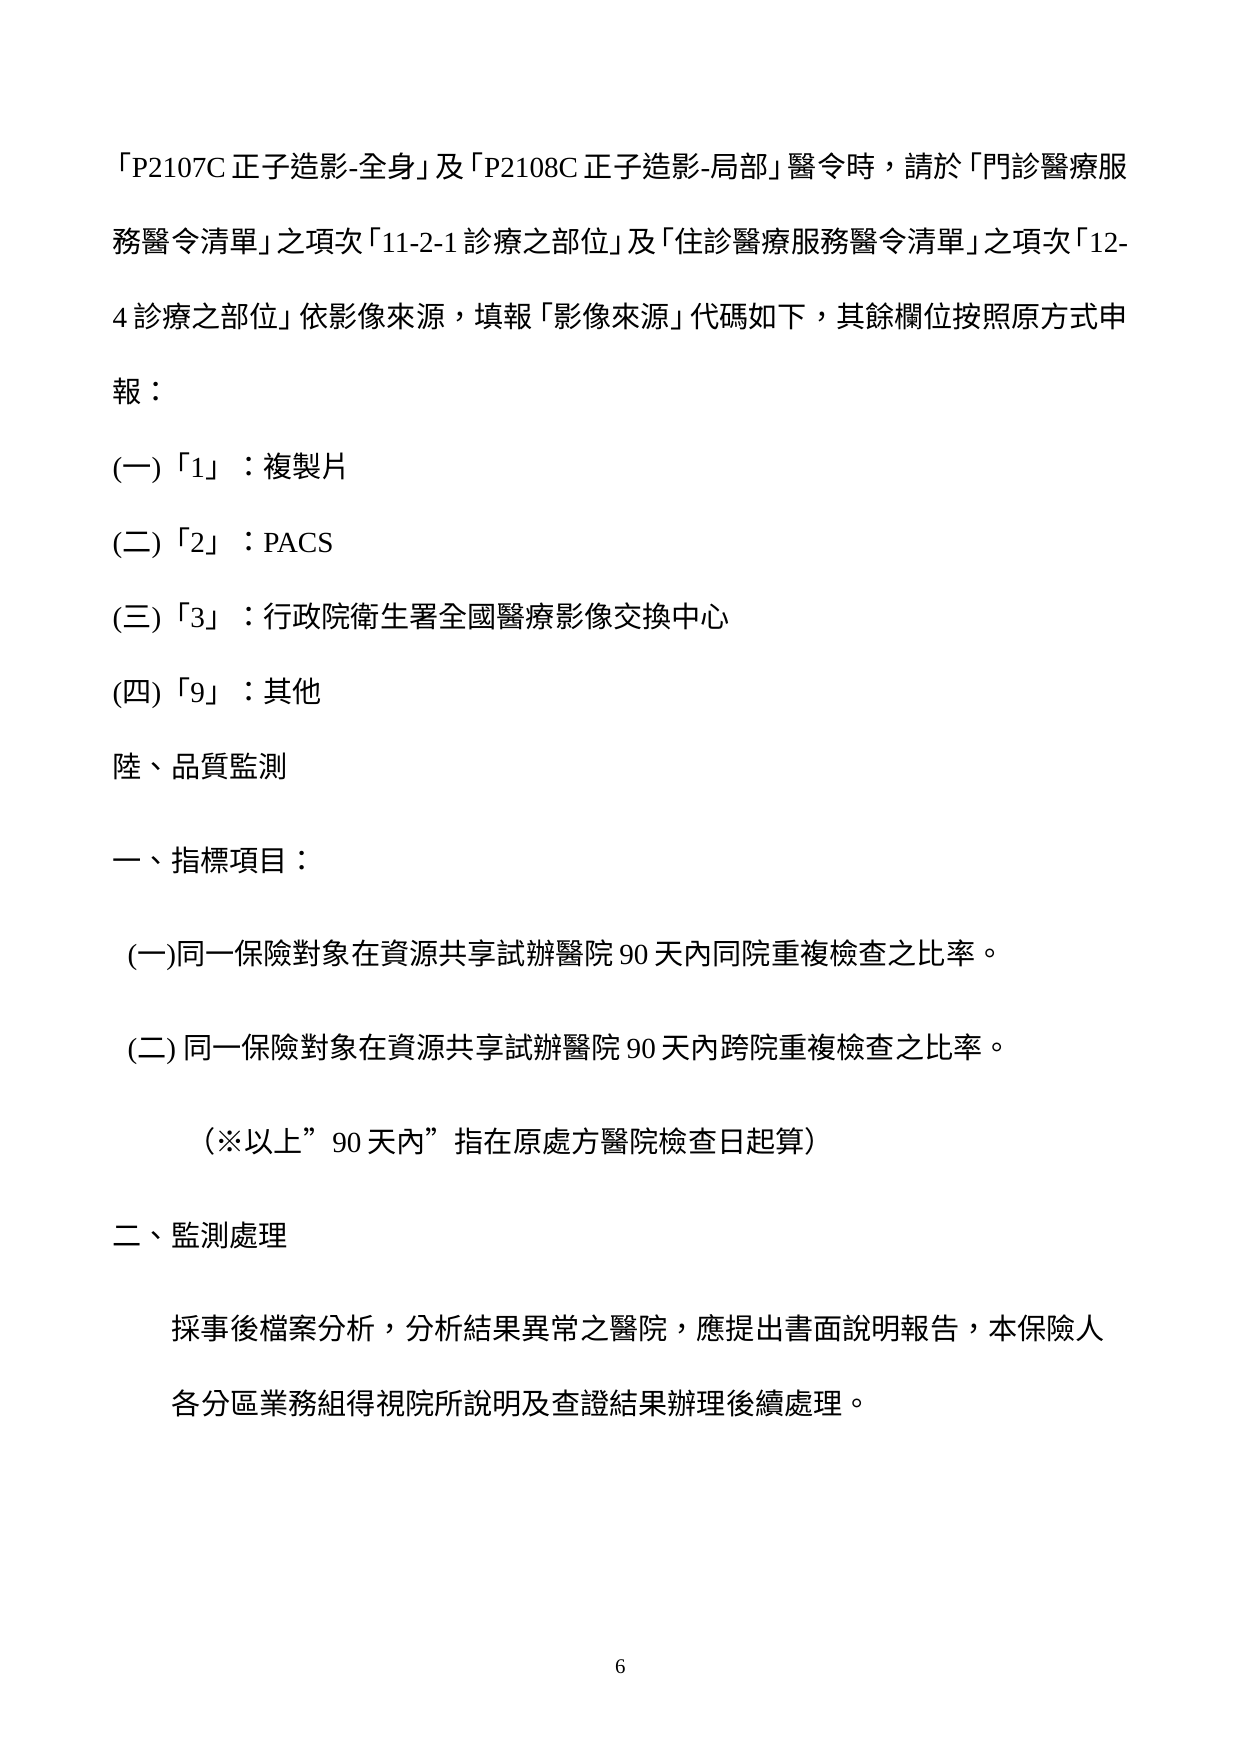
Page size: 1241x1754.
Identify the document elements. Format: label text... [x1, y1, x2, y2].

text (一)同一保險對象在資源共享試辦醫院90天內同院重複檢查之比率。 [127, 914, 1128, 989]
text (四)「9」：其他 [112, 652, 1128, 727]
text 一、指標項目： [112, 821, 1128, 896]
text (三)「3」：行政院衛生署全國醫療影像交換中心 [112, 577, 1128, 652]
text (二) 同一保險對象在資源共享試辦醫院90天內跨院重複檢查之比率。 [127, 1008, 1128, 1083]
text 陸、品質監測 [112, 727, 1128, 802]
text (一)「1」：複製片 [112, 427, 1128, 502]
text (二)「2」：PACS [112, 502, 1128, 577]
text 第二處方醫院申報「P2103C電腦斷層檢查」、「P2104C磁振造影檢查」、「P2107C正子造影-全身」及「P2108C正子造影-局部」醫令時，請於「門診醫療服務醫令清單」之項次「11-2-1診療之部位」及「住診醫療服務醫令清單」之項次「12-4診療之部位」依影像來源，填報「影像來源」代碼如下，其餘欄位按照原方式申報： [112, 127, 1128, 427]
text 採事後檔案分析，分析結果異常之醫院，應提出書面說明報告，本保險人各分區業務組得視院所說明及查證結果辦理後續處理。 [171, 1289, 1128, 1439]
text 二、監測處理 [112, 1196, 1128, 1271]
text （※以上”90天內”指在原處方醫院檢查日起算） [150, 1102, 1128, 1177]
